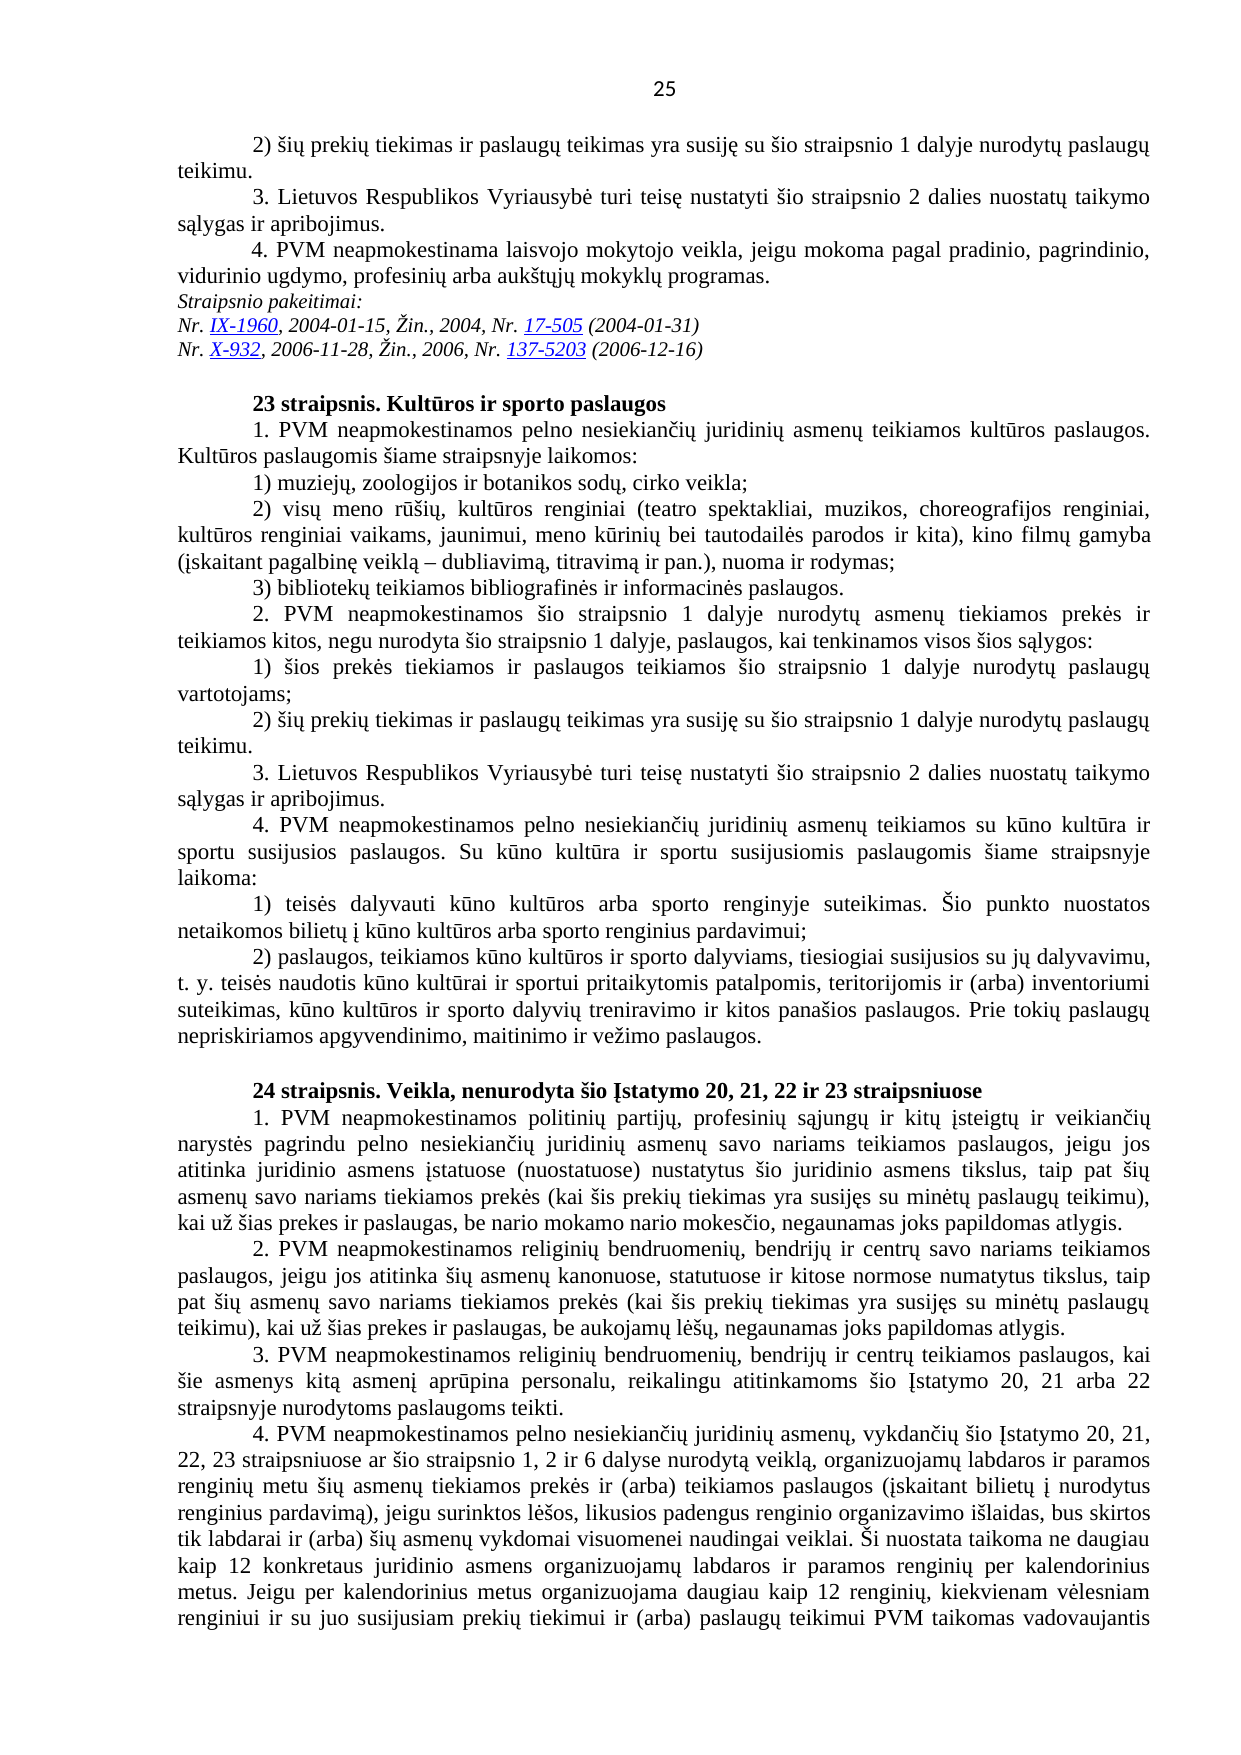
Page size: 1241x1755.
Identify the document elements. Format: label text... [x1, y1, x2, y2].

text 1) teisės dalyvauti kūno kultūros arba sporto renginyje suteikimas. Šio punkto nuostatos netaikomos bilietų į kūno kultūros arba sporto renginius pardavimui; [177, 890, 1152, 943]
text 2) visų meno rūšių, kultūros renginiai (teatro spektakliai, muzikos, choreografijos renginiai, kultūros renginiai vaikams, jaunimui, meno kūrinių bei tautodailės parodos ir kita), kino filmų gamyba (įskaitant pagalbinę veiklą – dubliavimą, titravimą ir pan.), nuoma ir rodymas; [177, 495, 1152, 574]
text 1) šios prekės tiekiamos ir paslaugos teikiamos šio straipsnio 1 dalyje nurodytų paslaugų vartotojams; [177, 653, 1152, 706]
text 24 straipsnis. Veikla, nenurodyta šio Įstatymo 20, 21, 22 ir 23 straipsniuose [177, 1077, 1152, 1104]
text Nr. IX-1960, 2004-01-15, Žin., 2004, Nr. 17-505 (2004-01-31) [177, 313, 1152, 337]
text 3. PVM neapmokestinamos religinių bendruomenių, bendrijų ir centrų teikiamos paslaugos, kai šie asmenys kitą asmenį aprūpina personalu, reikalingu atitinkamoms šio Įstatymo 20, 21 arba 22 straipsnyje nurodytoms paslaugoms teikti. [177, 1341, 1152, 1420]
text 23 straipsnis. Kultūros ir sporto paslaugos [177, 390, 1152, 416]
text 2. PVM neapmokestinamos šio straipsnio 1 dalyje nurodytų asmenų tiekiamos prekės ir teikiamos kitos, negu nurodyta šio straipsnio 1 dalyje, paslaugos, kai tenkinamos visos šios sąlygos: [177, 601, 1152, 653]
text 4. PVM neapmokestinamos pelno nesiekiančių juridinių asmenų teikiamos su kūno kultūra ir sportu susijusios paslaugos. Su kūno kultūra ir sportu susijusiomis paslaugomis šiame straipsnyje laikoma: [177, 811, 1152, 890]
text Straipsnio pakeitimai: [177, 289, 1152, 313]
text 1) muziejų, zoologijos ir botanikos sodų, cirko veikla; [177, 469, 1152, 495]
text 2. PVM neapmokestinamos religinių bendruomenių, bendrijų ir centrų savo nariams teikiamos paslaugos, jeigu jos atitinka šių asmenų kanonuose, statutuose ir kitose normose numatytus tikslus, taip pat šių asmenų savo nariams tiekiamos prekės (kai šis prekių tiekimas yra susijęs su minėtų paslaugų teikimu), kai už šias prekes ir paslaugas, be aukojamų lėšų, negaunamas joks papildomas atlygis. [177, 1235, 1152, 1341]
text 1. PVM neapmokestinamos politinių partijų, profesinių sąjungų ir kitų įsteigtų ir veikiančių narystės pagrindu pelno nesiekiančių juridinių asmenų savo nariams teikiamos paslaugos, jeigu jos atitinka juridinio asmens įstatuose (nuostatuose) nustatytus šio juridinio asmens tikslus, taip pat šių asmenų savo nariams tiekiamos prekės (kai šis prekių tiekimas yra susijęs su minėtų paslaugų teikimu), kai už šias prekes ir paslaugas, be nario mokamo nario mokesčio, negaunamas joks papildomas atlygis. [177, 1104, 1152, 1235]
text 2) paslaugos, teikiamos kūno kultūros ir sporto dalyviams, tiesiogiai susijusios su jų dalyvavimu, t. y. teisės naudotis kūno kultūrai ir sportui pritaikytomis patalpomis, teritorijomis ir (arba) inventoriumi suteikimas, kūno kultūros ir sporto dalyvių treniravimo ir kitos panašios paslaugos. Prie tokių paslaugų nepriskiriamos apgyvendinimo, maitinimo ir vežimo paslaugos. [177, 943, 1152, 1048]
text Nr. X-932, 2006-11-28, Žin., 2006, Nr. 137-5203 (2006-12-16) [177, 337, 1152, 361]
text 4. PVM neapmokestinama laisvojo mokytojo veikla, jeigu mokoma pagal pradinio, pagrindinio, vidurinio ugdymo, profesinių arba aukštųjų mokyklų programas. [177, 236, 1152, 289]
text 2) šių prekių tiekimas ir paslaugų teikimas yra susiję su šio straipsnio 1 dalyje nurodytų paslaugų teikimu. [177, 131, 1152, 183]
text 3. Lietuvos Respublikos Vyriausybė turi teisę nustatyti šio straipsnio 2 dalies nuostatų taikymo sąlygas ir apribojimus. [177, 759, 1152, 811]
text 2) šių prekių tiekimas ir paslaugų teikimas yra susiję su šio straipsnio 1 dalyje nurodytų paslaugų teikimu. [177, 706, 1152, 759]
text 3) bibliotekų teikiamos bibliografinės ir informacinės paslaugos. [177, 574, 1152, 601]
text 1. PVM neapmokestinamos pelno nesiekiančių juridinių asmenų teikiamos kultūros paslaugos. Kultūros paslaugomis šiame straipsnyje laikomos: [177, 416, 1152, 469]
text 3. Lietuvos Respublikos Vyriausybė turi teisę nustatyti šio straipsnio 2 dalies nuostatų taikymo sąlygas ir apribojimus. [177, 183, 1152, 236]
text 4. PVM neapmokestinamos pelno nesiekiančių juridinių asmenų, vykdančių šio Įstatymo 20, 21, 22, 23 straipsniuose ar šio straipsnio 1, 2 ir 6 dalyse nurodytą veiklą, organizuojamų labdaros ir paramos renginių metu šių asmenų tiekiamos prekės ir (arba) teikiamos paslaugos (įskaitant bilietų į nurodytus renginius pardavimą), jeigu surinktos lėšos, likusios padengus renginio organizavimo išlaidas, bus skirtos tik labdarai ir (arba) šių asmenų vykdomai visuomenei naudingai veiklai. Ši nuostata taikoma ne daugiau kaip 12 konkretaus juridinio asmens organizuojamų labdaros ir paramos renginių per kalendorinius metus. Jeigu per kalendorinius metus organizuojama daugiau kaip 12 renginių, kiekvienam vėlesniam renginiui ir su juo susijusiam prekių tiekimui ir (arba) paslaugų teikimui PVM taikomas vadovaujantis [177, 1420, 1152, 1631]
